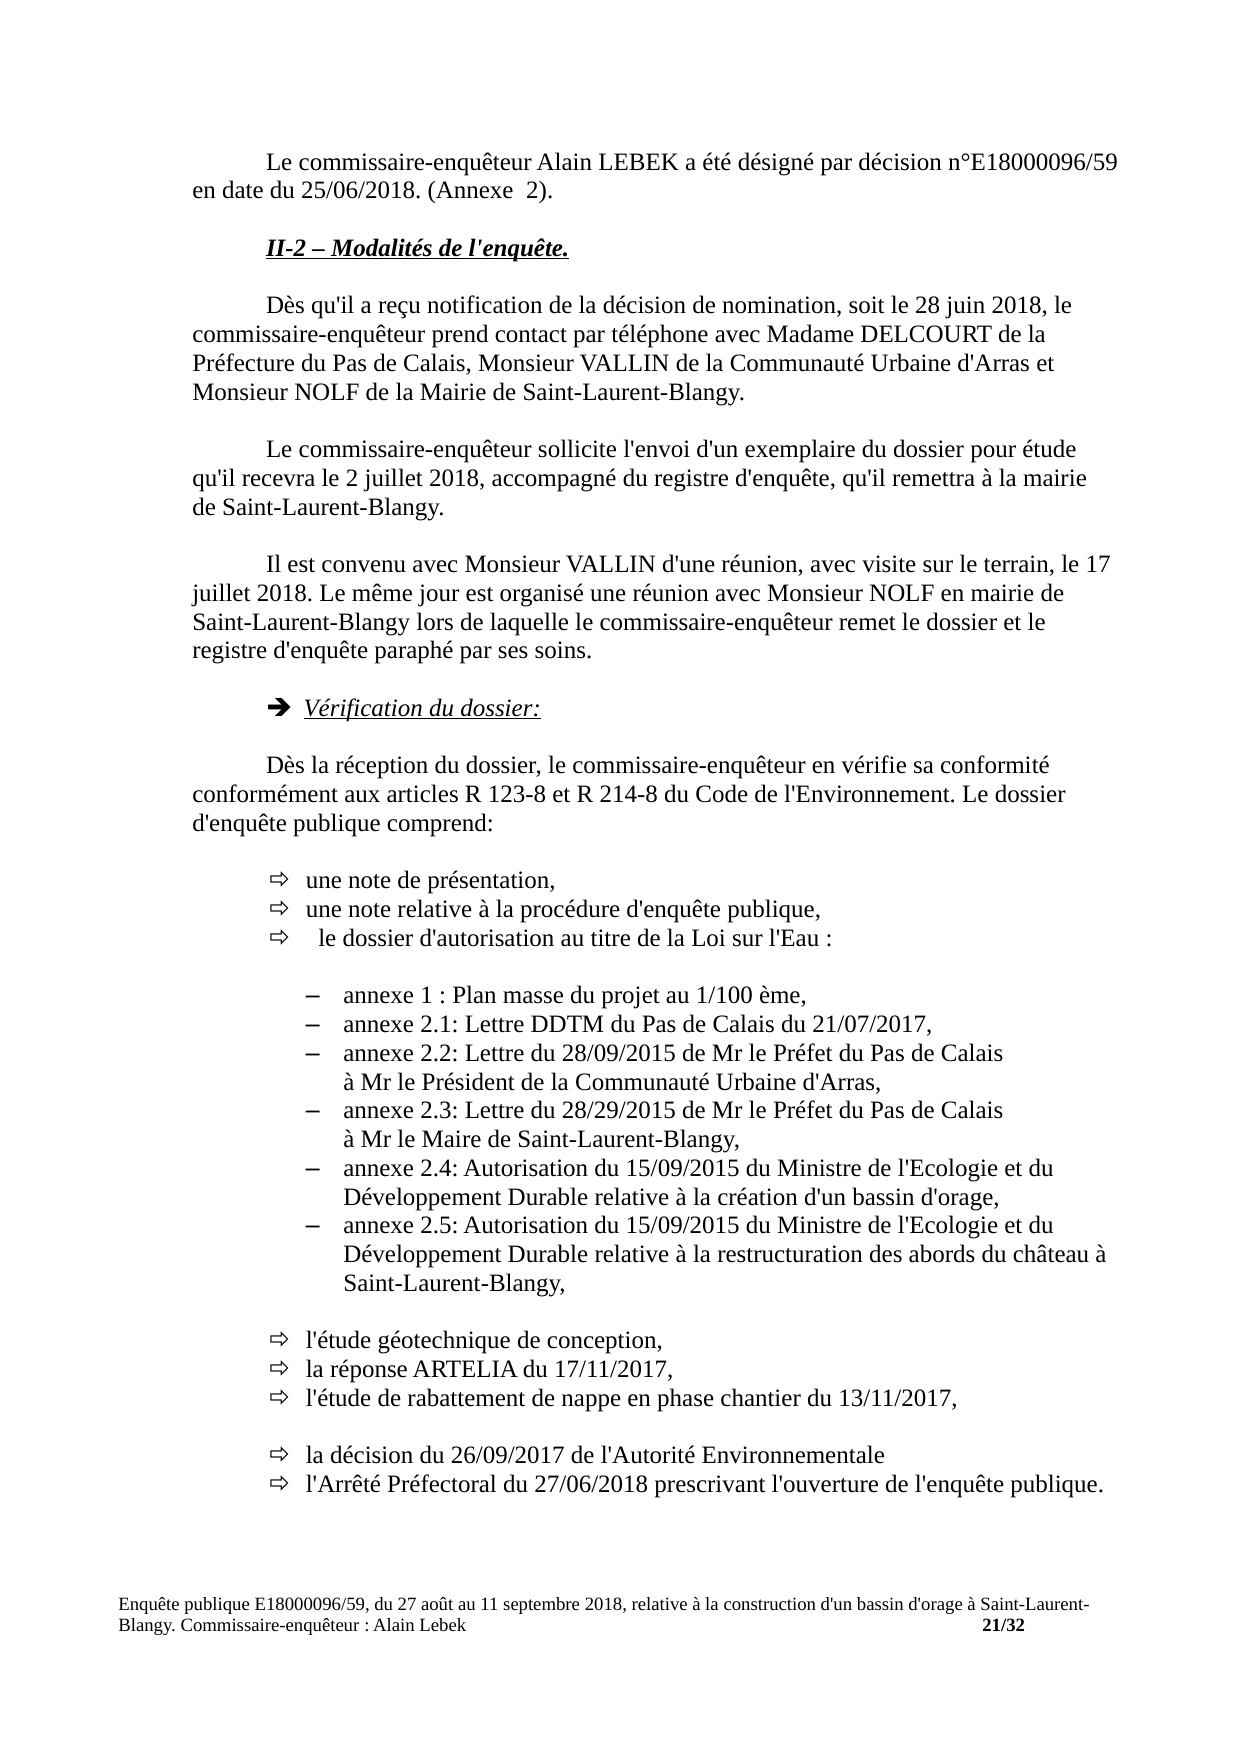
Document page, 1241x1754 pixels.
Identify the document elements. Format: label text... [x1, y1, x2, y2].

list annexe 2.5: Autorisation du 15/09/2015 du Ministre de l'Ecologie et du Développement Durable relative à la restructuration des abords du château à Saint-Laurent-Blangy, [306, 1211, 1122, 1297]
list  la réponse ARTELIA du 17/11/2017, [231, 1354, 1122, 1383]
list  la décision du 26/09/2017 de l'Autorité Environnementale [231, 1441, 1122, 1469]
text Dès la réception du dossier, le commissaire-enquêteur en vérifie sa conformité conformément aux articles R 123-8 et R 214-8 du Code de l'Environnement. Le dossier d'enquête publique comprend: [118, 751, 1122, 837]
list à Mr le Président de la Communauté Urbaine d'Arras, [268, 1067, 1122, 1096]
list  une note relative à la procédure d'enquête publique, [231, 894, 1122, 923]
list  l'Arrêté Préfectoral du 27/06/2018 prescrivant l'ouverture de l'enquête publique. [231, 1469, 1122, 1498]
list annexe 2.4: Autorisation du 15/09/2015 du Ministre de l'Ecologie et du Développement Durable relative à la création d'un bassin d'orage, [306, 1153, 1122, 1211]
list annexe 2.3: Lettre du 28/29/2015 de Mr le Préfet du Pas de Calais [306, 1096, 1122, 1124]
text Le commissaire-enquêteur Alain LEBEK a été désigné par décision n°E18000096/59 en date du 25/06/2018. (Annexe 2). [118, 147, 1122, 204]
list annexe 1 : Plan masse du projet au 1/100 ème, [306, 981, 1122, 1009]
list  le dossier d'autorisation au titre de la Loi sur l'Eau : [231, 923, 1122, 952]
list annexe 2.1: Lettre DDTM du Pas de Calais du 21/07/2017, [306, 1009, 1122, 1038]
list annexe 2.2: Lettre du 28/09/2015 de Mr le Préfet du Pas de Calais [306, 1038, 1122, 1067]
text Le commissaire-enquêteur sollicite l'envoi d'un exemplaire du dossier pour étude qu'il recevra le 2 juillet 2018, accompagné du registre d'enquête, qu'il remettra à la mairie [118, 434, 1122, 492]
text Dès qu'il a reçu notification de la décision de nomination, soit le 28 juin 2018, le commissaire-enquêteur prend contact par téléphone avec Madame DELCOURT de la Préfecture du Pas de Calais, Monsieur VALLIN de la Communauté Urbaine d'Arras et Monsieur NOLF de la Mairie de Saint-Laurent-Blangy. [118, 291, 1122, 406]
text Il est convenu avec Monsieur VALLIN d'une réunion, avec visite sur le terrain, le 17 juillet 2018. Le même jour est organisé une réunion avec Monsieur NOLF en mairie de Saint-Laurent-Blangy lors de laquelle le commissaire-enquêteur remet le dossier et le registre d'enquête paraphé par ses soins. [118, 549, 1122, 664]
list  l'étude de rabattement de nappe en phase chantier du 13/11/2017, [231, 1383, 1122, 1412]
text II-2 – Modalités de l'enquête. [118, 233, 1122, 262]
list  une note de présentation, [231, 866, 1122, 894]
list  l'étude géotechnique de conception, [231, 1326, 1122, 1354]
list à Mr le Maire de Saint-Laurent-Blangy, [268, 1124, 1122, 1153]
text de Saint-Laurent-Blangy. [118, 492, 1122, 521]
text  Vérification du dossier: [118, 693, 1122, 722]
